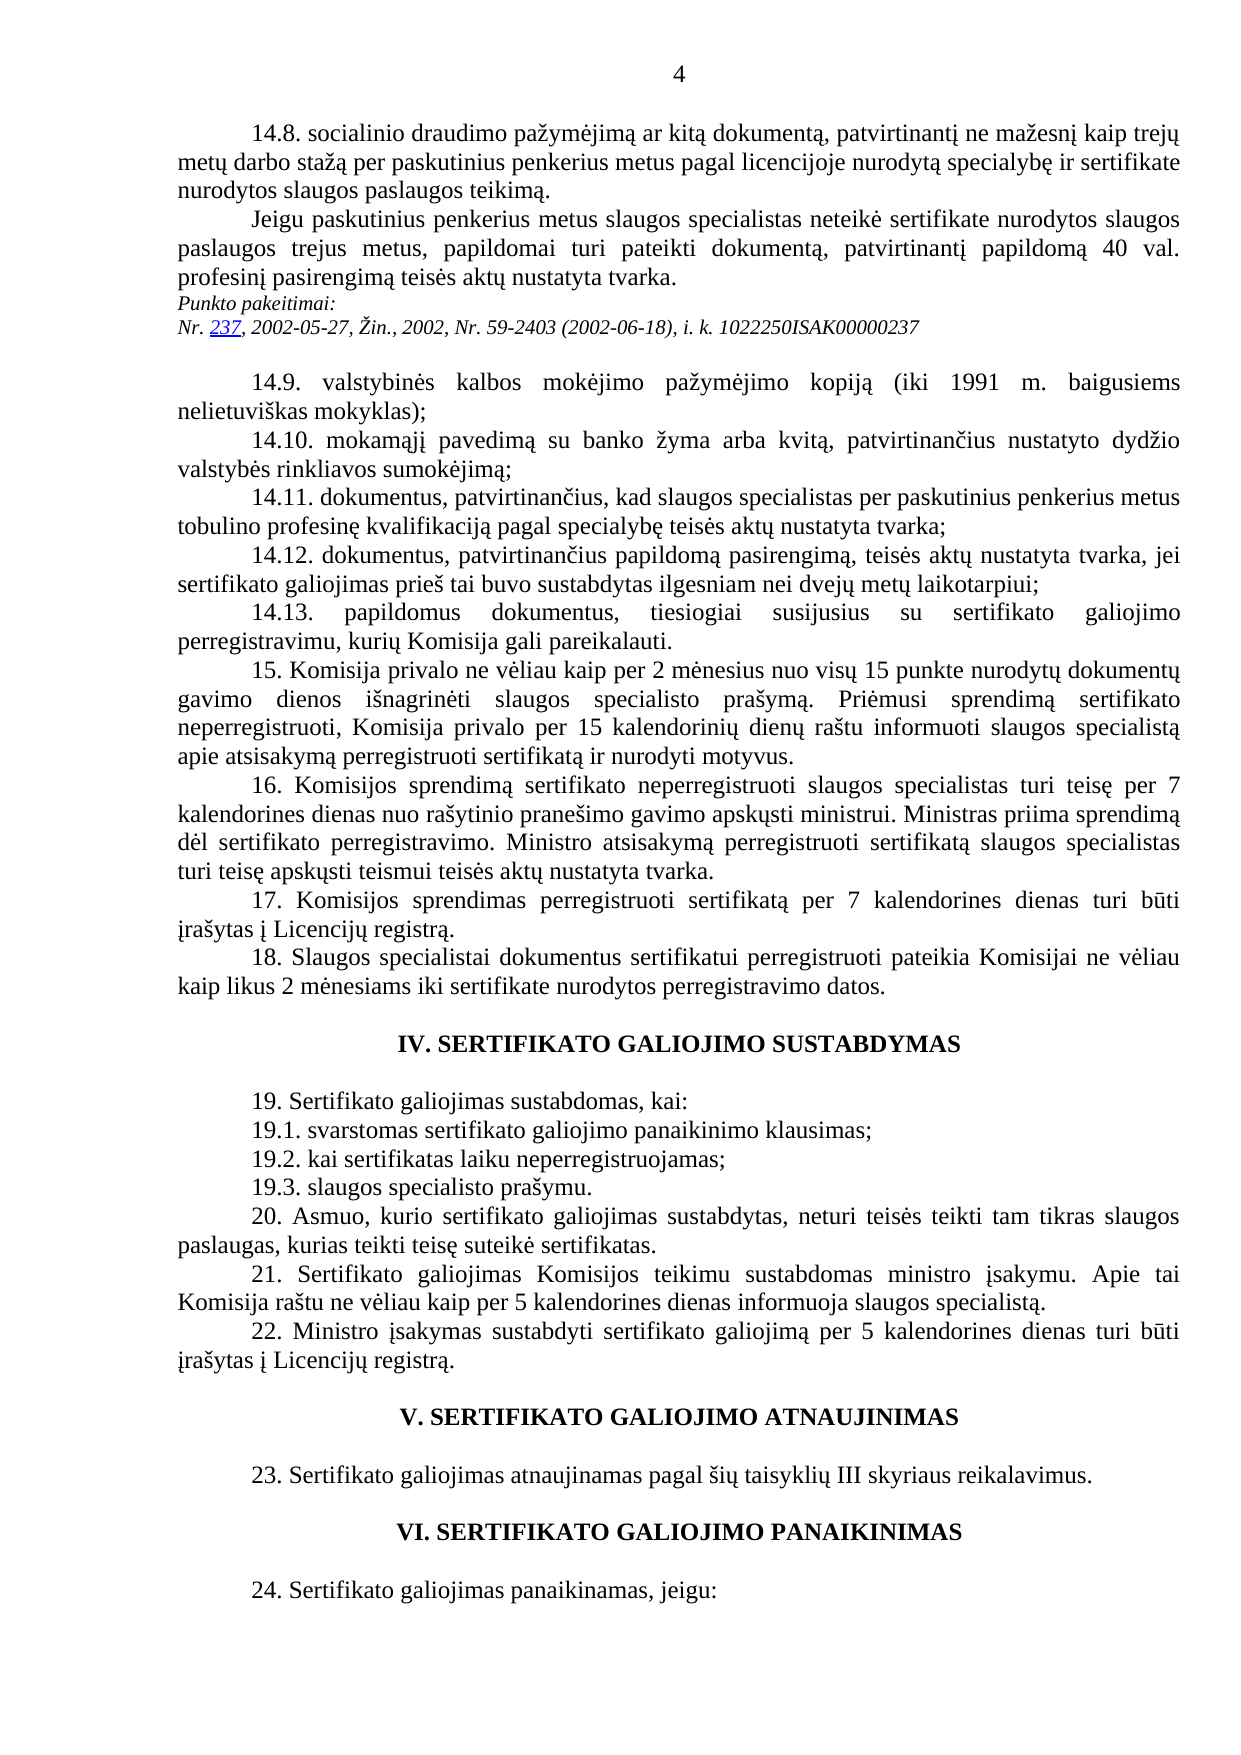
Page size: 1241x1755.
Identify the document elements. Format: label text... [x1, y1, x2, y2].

text 18. Slaugos specialistai dokumentus sertifikatui perregistruoti pateikia Komisijai ne vėliau kaip likus 2 mėnesiams iki sertifikate nurodytos perregistravimo datos. [177, 942, 1181, 1000]
text V. SERTIFIKATO GALIOJIMO ATNAUJINIMAS [177, 1402, 1181, 1431]
text 19.3. slaugos specialisto prašymu. [177, 1172, 1181, 1201]
text IV. SERTIFIKATO GALIOJIMO SUSTABDYMAS [177, 1029, 1181, 1057]
text Nr. 237, 2002-05-27, Žin., 2002, Nr. 59-2403 (2002-06-18), i. k. 1022250ISAK00000237 [177, 315, 1181, 339]
text 19.2. kai sertifikatas laiku neperregistruojamas; [177, 1144, 1181, 1172]
text 16. Komisijos sprendimą sertifikato neperregistruoti slaugos specialistas turi teisę per 7 kalendorines dienas nuo rašytinio pranešimo gavimo apskųsti ministrui. Ministras priima sprendimą dėl sertifikato perregistravimo. Ministro atsisakymą perregistruoti sertifikatą slaugos specialistas turi teisę apskųsti teismui teisės aktų nustatyta tvarka. [177, 770, 1181, 885]
text 20. Asmuo, kurio sertifikato galiojimas sustabdytas, neturi teisės teikti tam tikras slaugos paslaugas, kurias teikti teisę suteikė sertifikatas. [177, 1201, 1181, 1259]
text 14.10. mokamąjį pavedimą su banko žyma arba kvitą, patvirtinančius nustatyto dydžio valstybės rinkliavos sumokėjimą; [177, 425, 1181, 482]
text Jeigu paskutinius penkerius metus slaugos specialistas neteikė sertifikate nurodytos slaugos paslaugos trejus metus, papildomai turi pateikti dokumentą, patvirtinantį papildomą 40 val. profesinį pasirengimą teisės aktų nustatyta tvarka. [177, 204, 1181, 291]
text Punkto pakeitimai: [177, 291, 1181, 315]
text 14.13. papildomus dokumentus, tiesiogiai susijusius su sertifikato galiojimo perregistravimu, kurių Komisija gali pareikalauti. [177, 597, 1181, 655]
text 15. Komisija privalo ne vėliau kaip per 2 mėnesius nuo visų 15 punkte nurodytų dokumentų gavimo dienos išnagrinėti slaugos specialisto prašymą. Priėmusi sprendimą sertifikato neperregistruoti, Komisija privalo per 15 kalendorinių dienų raštu informuoti slaugos specialistą apie atsisakymą perregistruoti sertifikatą ir nurodyti motyvus. [177, 655, 1181, 770]
text 22. Ministro įsakymas sustabdyti sertifikato galiojimą per 5 kalendorines dienas turi būti įrašytas į Licencijų registrą. [177, 1316, 1181, 1374]
text 14.12. dokumentus, patvirtinančius papildomą pasirengimą, teisės aktų nustatyta tvarka, jei sertifikato galiojimas prieš tai buvo sustabdytas ilgesniam nei dvejų metų laikotarpiui; [177, 540, 1181, 597]
text 14.9. valstybinės kalbos mokėjimo pažymėjimo kopiją (iki 1991 m. baigusiems nelietuviškas mokyklas); [177, 367, 1181, 425]
text 21. Sertifikato galiojimas Komisijos teikimu sustabdomas ministro įsakymu. Apie tai Komisija raštu ne vėliau kaip per 5 kalendorines dienas informuoja slaugos specialistą. [177, 1259, 1181, 1316]
text 23. Sertifikato galiojimas atnaujinamas pagal šių taisyklių III skyriaus reikalavimus. [177, 1460, 1181, 1489]
text 14.11. dokumentus, patvirtinančius, kad slaugos specialistas per paskutinius penkerius metus tobulino profesinę kvalifikaciją pagal specialybę teisės aktų nustatyta tvarka; [177, 482, 1181, 540]
text 19.1. svarstomas sertifikato galiojimo panaikinimo klausimas; [177, 1115, 1181, 1144]
text 14.8. socialinio draudimo pažymėjimą ar kitą dokumentą, patvirtinantį ne mažesnį kaip trejų metų darbo stažą per paskutinius penkerius metus pagal licencijoje nurodytą specialybę ir sertifikate nurodytos slaugos paslaugos teikimą. [177, 118, 1181, 204]
text 19. Sertifikato galiojimas sustabdomas, kai: [177, 1086, 1181, 1115]
text 24. Sertifikato galiojimas panaikinamas, jeigu: [177, 1575, 1181, 1604]
text 17. Komisijos sprendimas perregistruoti sertifikatą per 7 kalendorines dienas turi būti įrašytas į Licencijų registrą. [177, 885, 1181, 942]
text VI. SERTIFIKATO GALIOJIMO PANAIKINIMAS [177, 1517, 1181, 1546]
